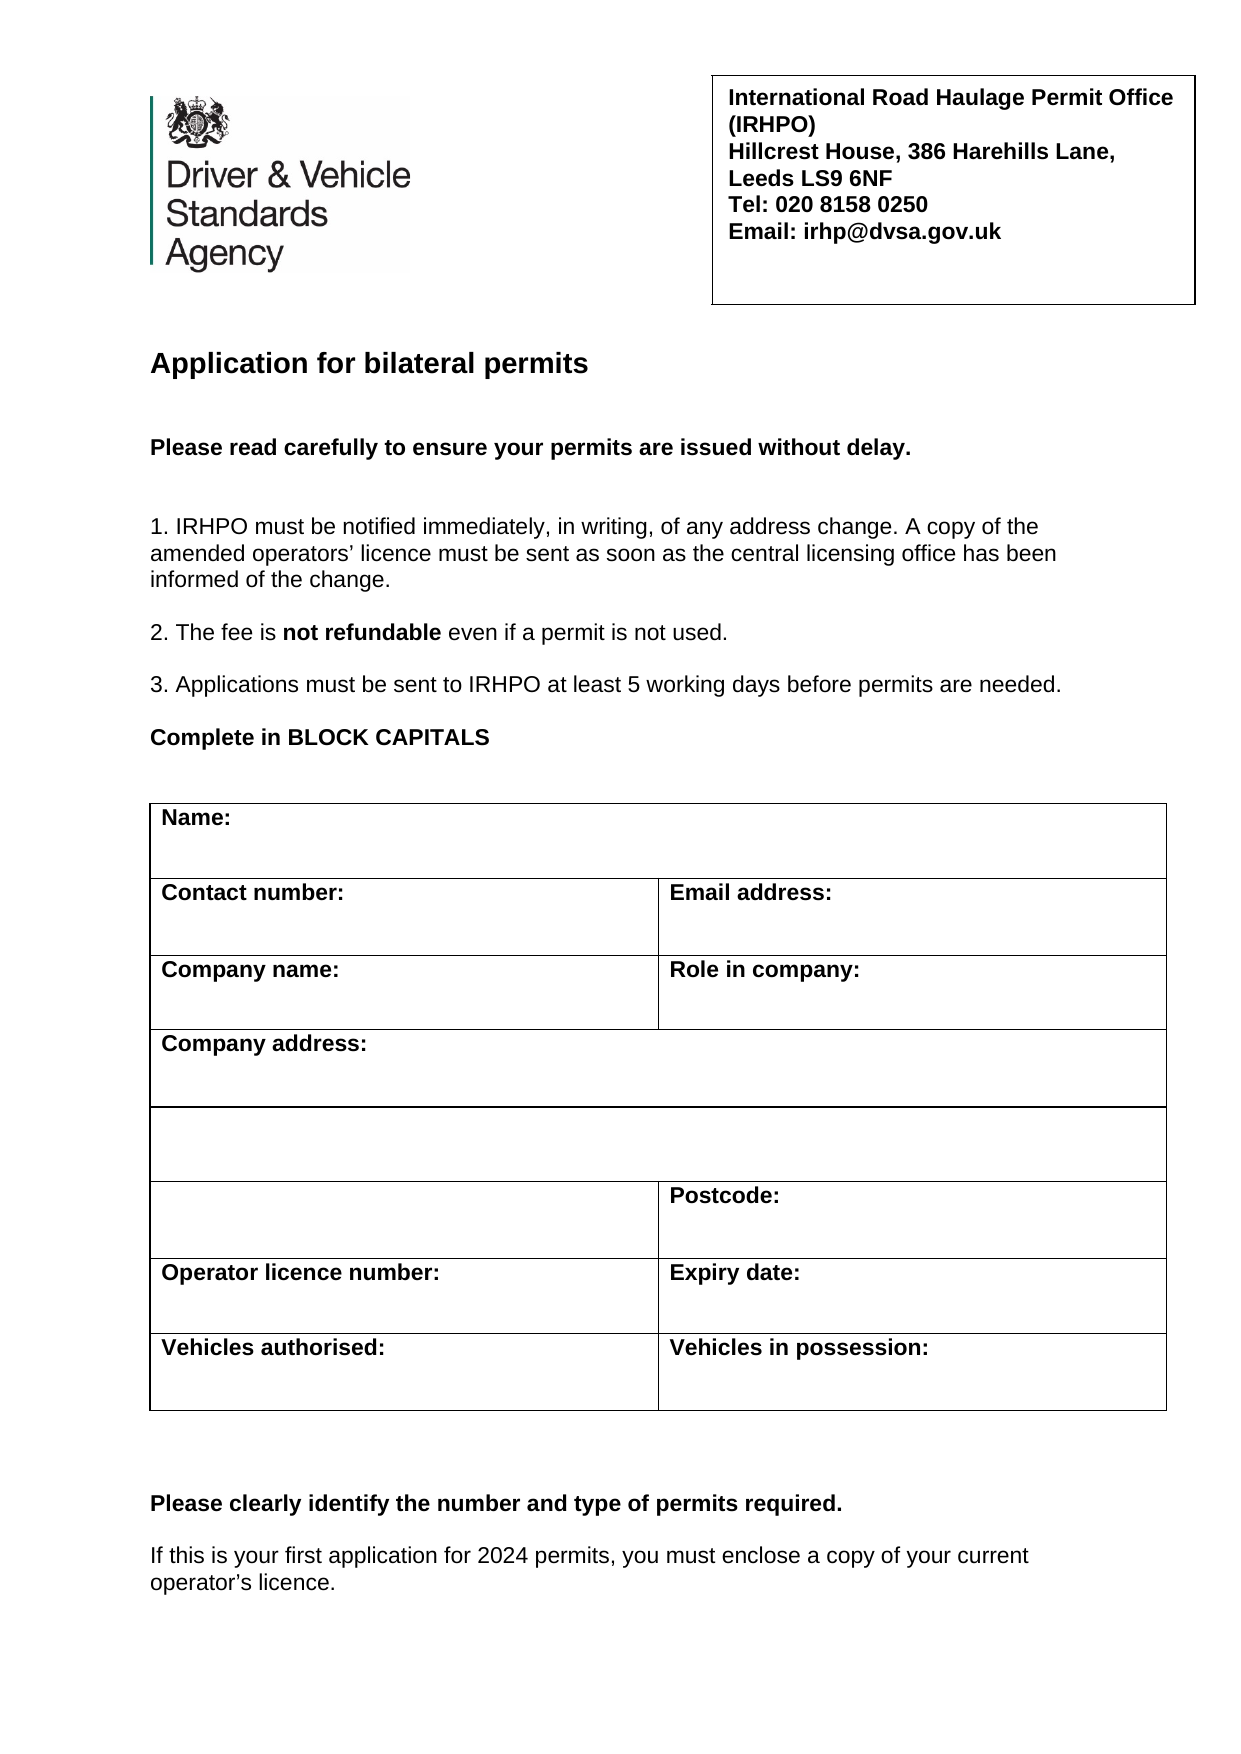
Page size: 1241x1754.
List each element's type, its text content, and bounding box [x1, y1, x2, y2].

table_cell Expiry date: [659, 1259, 1166, 1332]
text 1. IRHPO must be notified immediately, in writing, of any address change. A copy of the amended operators’ licence must be sent as soon as the central licensing office has been informed of the change. [150, 513, 1090, 592]
table_cell Company address: [151, 1030, 1166, 1106]
table_cell Postcode: [659, 1182, 1166, 1258]
table_cell Vehicles in possession: [659, 1334, 1166, 1410]
table_header Name: [151, 804, 1166, 877]
table_cell Role in company: [659, 956, 1166, 1029]
table_cell [151, 1108, 1166, 1181]
text Complete in BLOCK CAPITALS [150, 724, 1090, 750]
text If this is your first application for 2024 permits, you must enclose a copy of your current operator’s licence. [150, 1542, 1090, 1595]
text 3. Applications must be sent to IRHPO at least 5 working days before permits are needed. [150, 671, 1090, 698]
table_cell Vehicles authorised: [151, 1334, 658, 1410]
table_cell Company name: [151, 956, 658, 1029]
table_cell Operator licence number: [151, 1259, 658, 1332]
text 2. The fee is not refundable even if a permit is not used. [150, 618, 1090, 645]
text Please read carefully to ensure your permits are issued without delay. [150, 434, 1090, 460]
text Application for bilateral permits [150, 347, 1090, 380]
table_cell [151, 1182, 658, 1258]
text Please clearly identify the number and type of permits required. [150, 1490, 1090, 1516]
text International Road Haulage Permit Office (IRHPO) Hillcrest House, 386 Harehills Lane, Leeds LS9 6NF Tel: 020 8158 0250 Email: irhp@dvsa.gov.uk [728, 84, 1179, 244]
table_cell Email address: [659, 879, 1166, 955]
table_cell Contact number: [151, 879, 658, 955]
